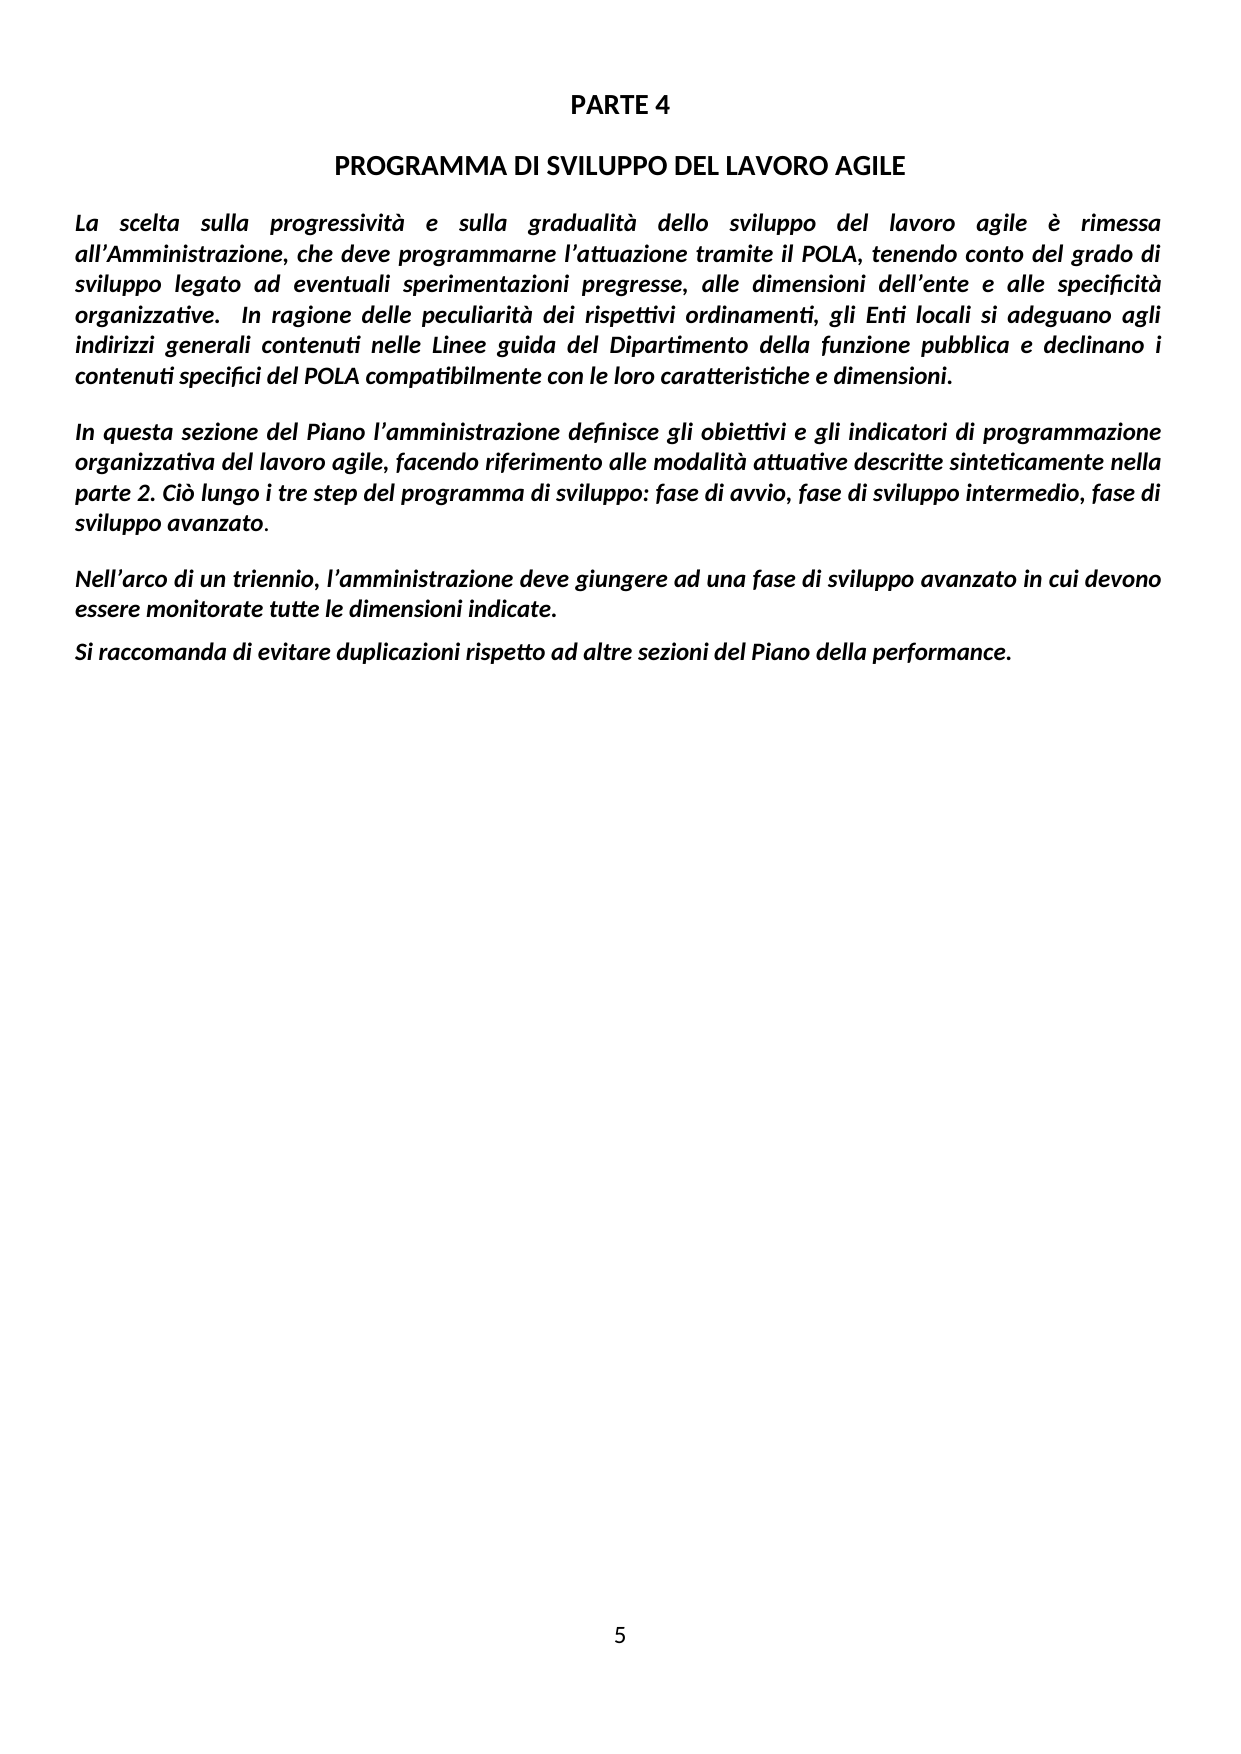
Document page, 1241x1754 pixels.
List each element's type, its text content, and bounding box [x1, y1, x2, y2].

text PROGRAMMA DI SVILUPPO DEL LAVORO AGILE [75, 147, 1165, 182]
text Si raccomanda di evitare duplicazioni rispetto ad altre sezioni del Piano della performance. [75, 636, 1165, 667]
text In questa sezione del Piano l’amministrazione definisce gli obiettivi e gli indicatori di programmazione organizzativa del lavoro agile, facendo riferimento alle modalità attuative descritte sinteticamente nella parte 2. Ciò lungo i tre step del programma di sviluppo: fase di avvio, fase di sviluppo intermedio, fase di sviluppo avanzato. [75, 416, 1165, 538]
text Nell’arco di un triennio, l’amministrazione deve giungere ad una fase di sviluppo avanzato in cui devono essere monitorate tutte le dimensioni indicate. [75, 563, 1165, 624]
text PARTE 4 [75, 86, 1165, 122]
text La scelta sulla progressività e sulla gradualità dello sviluppo del lavoro agile è rimessa all’Amministrazione, che deve programmarne l’attuazione tramite il POLA, tenendo conto del grado di sviluppo legato ad eventuali sperimentazioni pregresse, alle dimensioni dell’ente e alle specificità organizzative. In ragione delle peculiarità dei rispettivi ordinamenti, gli Enti locali si adeguano agli indirizzi generali contenuti nelle Linee guida del Dipartimento della funzione pubblica e declinano i contenuti specifici del POLA compatibilmente con le loro caratteristiche e dimensioni. [75, 207, 1165, 391]
